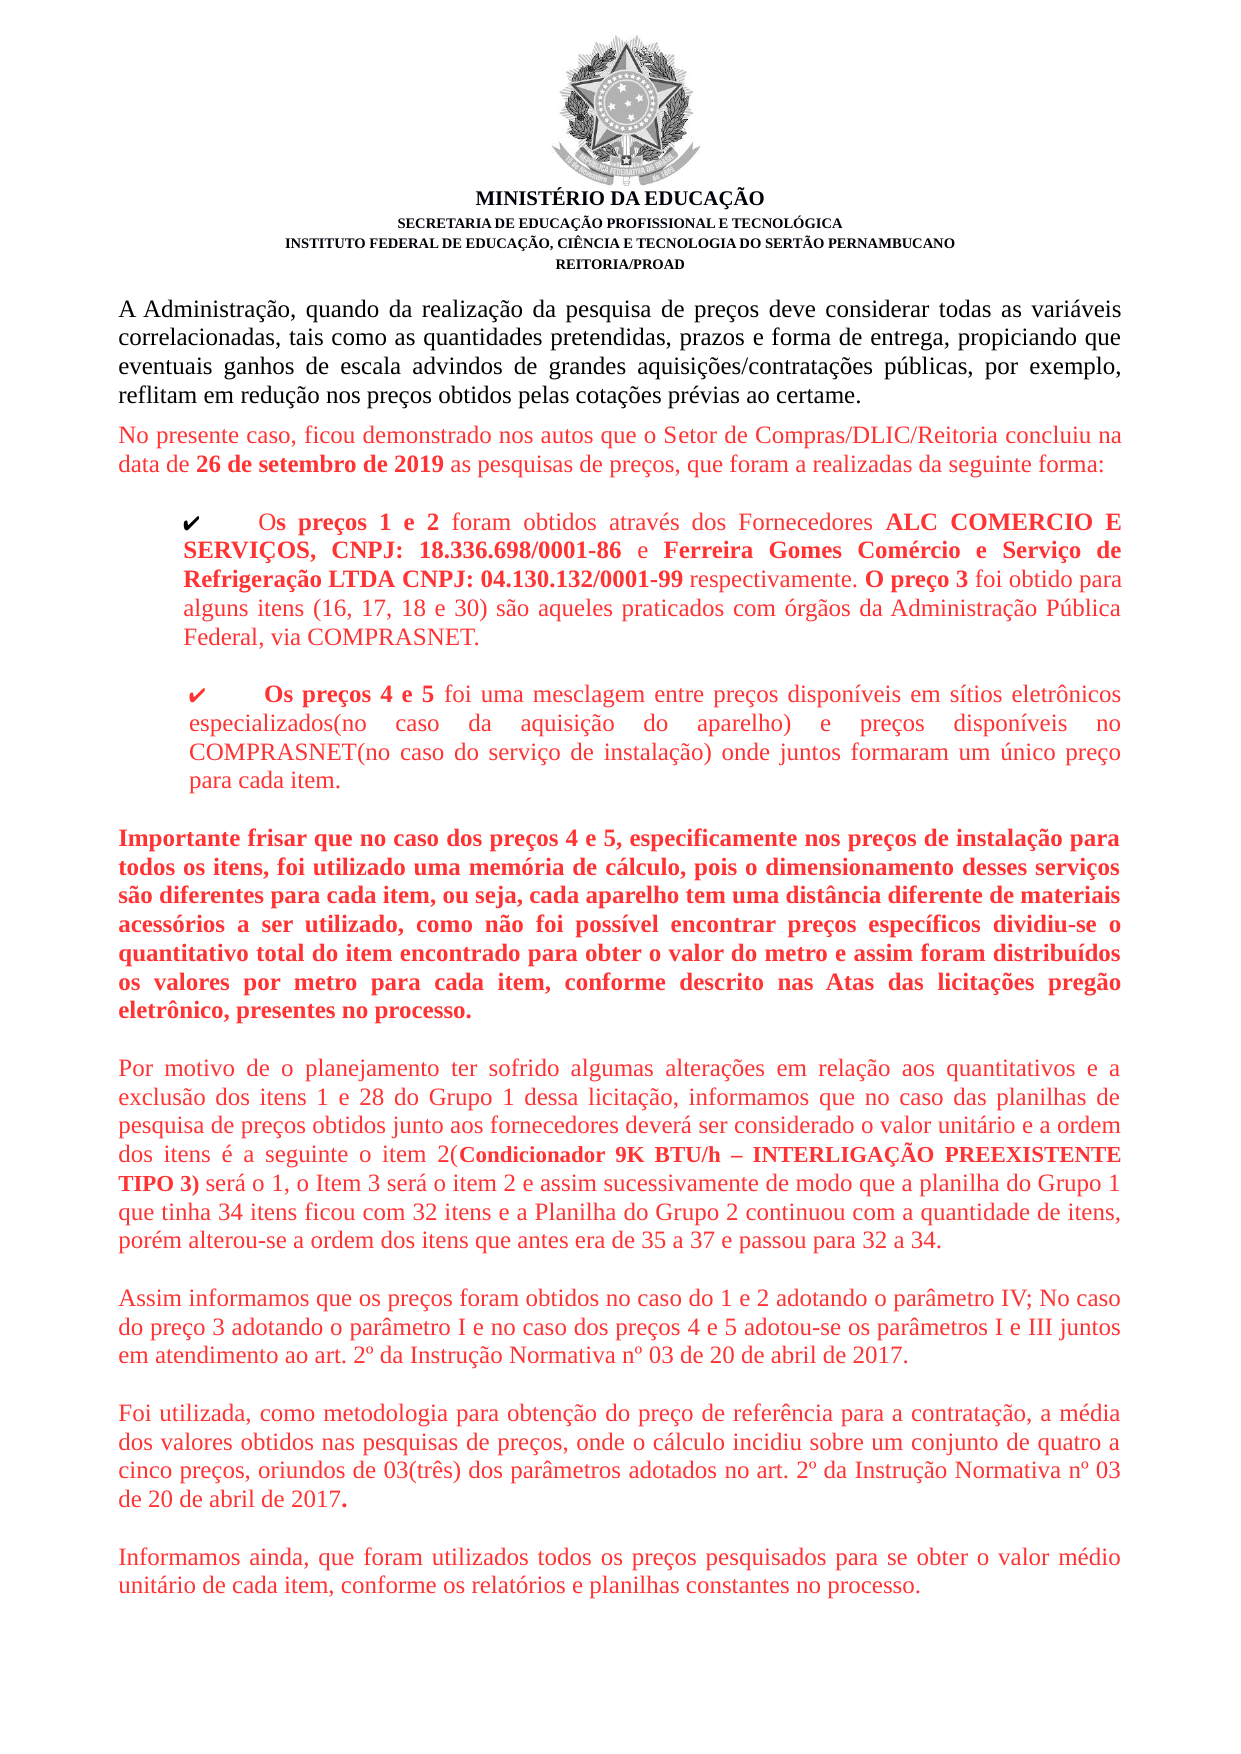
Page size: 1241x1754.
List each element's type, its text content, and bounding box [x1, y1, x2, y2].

text Por motivo de o planejamento ter sofrido algumas alterações em relação aos quantitativos e a exclusão dos itens 1 e 28 do Grupo 1 dessa licitação, informamos que no caso das planilhas de pesquisa de preços obtidos junto aos fornecedores deverá ser considerado o valor unitário e a ordem dos itens é a seguinte o item 2(Condicionador 9K BTU/h – INTERLIGAÇÃO PREEXISTENTE TIPO 3) será o 1, o Item 3 será o item 2 e assim sucessivamente de modo que a planilha do Grupo 1 que tinha 34 itens ficou com 32 itens e a Planilha do Grupo 2 continuou com a quantidade de itens, porém alterou-se a ordem dos itens que antes era de 35 a 37 e passou para 32 a 34. [118, 1053, 1122, 1254]
text Informamos ainda, que foram utilizados todos os preços pesquisados para se obter o valor médio unitário de cada item, conforme os relatórios e planilhas constantes no processo. [118, 1542, 1122, 1599]
text Assim informamos que os preços foram obtidos no caso do 1 e 2 adotando o parâmetro IV; No caso do preço 3 adotando o parâmetro I e no caso dos preços 4 e 5 adotou-se os parâmetros I e III juntos em atendimento ao art. 2º da Instrução Normativa nº 03 de 20 de abril de 2017. [118, 1283, 1122, 1369]
picture [551, 35, 701, 186]
text Importante frisar que no caso dos preços 4 e 5, especificamente nos preços de instalação para todos os itens, foi utilizado uma memória de cálculo, pois o dimensionamento desses serviços são diferentes para cada item, ou seja, cada aparelho tem uma distância diferente de materiais acessórios a ser utilizado, como não foi possível encontrar preços específicos dividiu-se o quantitativo total do item encontrado para obter o valor do metro e assim foram distribuídos os valores por metro para cada item, conforme descrito nas Atas das licitações pregão eletrônico, presentes no processo. [118, 823, 1122, 1024]
text Foi utilizada, como metodologia para obtenção do preço de referência para a contratação, a média dos valores obtidos nas pesquisas de preços, onde o cálculo incidiu sobre um conjunto de quatro a cinco preços, oriundos de 03(três) dos parâmetros adotados no art. 2º da Instrução Normativa nº 03 de 20 de abril de 2017. [118, 1398, 1122, 1513]
list Os preços 1 e 2 foram obtidos através dos Fornecedores ALC COMERCIO E SERVIÇOS, CNPJ: 18.336.698/0001-86 e Ferreira Gomes Comércio e Serviço de Refrigeração LTDA CNPJ: 04.130.132/0001-99 respectivamente. O preço 3 foi obtido para alguns itens (16, 17, 18 e 30) são aqueles praticados com órgãos da Administração Pública Federal, via COMPRASNET. [183, 507, 1122, 651]
list Os preços 4 e 5 foi uma mesclagem entre preços disponíveis em sítios eletrônicos especializados(no caso da aquisição do aparelho) e preços disponíveis no COMPRASNET(no caso do serviço de instalação) onde juntos formaram um único preço para cada item. [189, 679, 1122, 794]
text No presente caso, ficou demonstrado nos autos que o Setor de Compras/DLIC/Reitoria concluiu na data de 26 de setembro de 2019 as pesquisas de preços, que foram a realizadas da seguinte forma: [118, 421, 1122, 478]
text A Administração, quando da realização da pesquisa de preços deve considerar todas as variáveis correlacionadas, tais como as quantidades pretendidas, prazos e forma de entrega, propiciando que eventuais ganhos de escala advindos de grandes aquisições/contratações públicas, por exemplo, reflitam em redução nos preços obtidos pelas cotações prévias ao certame. [118, 294, 1122, 409]
